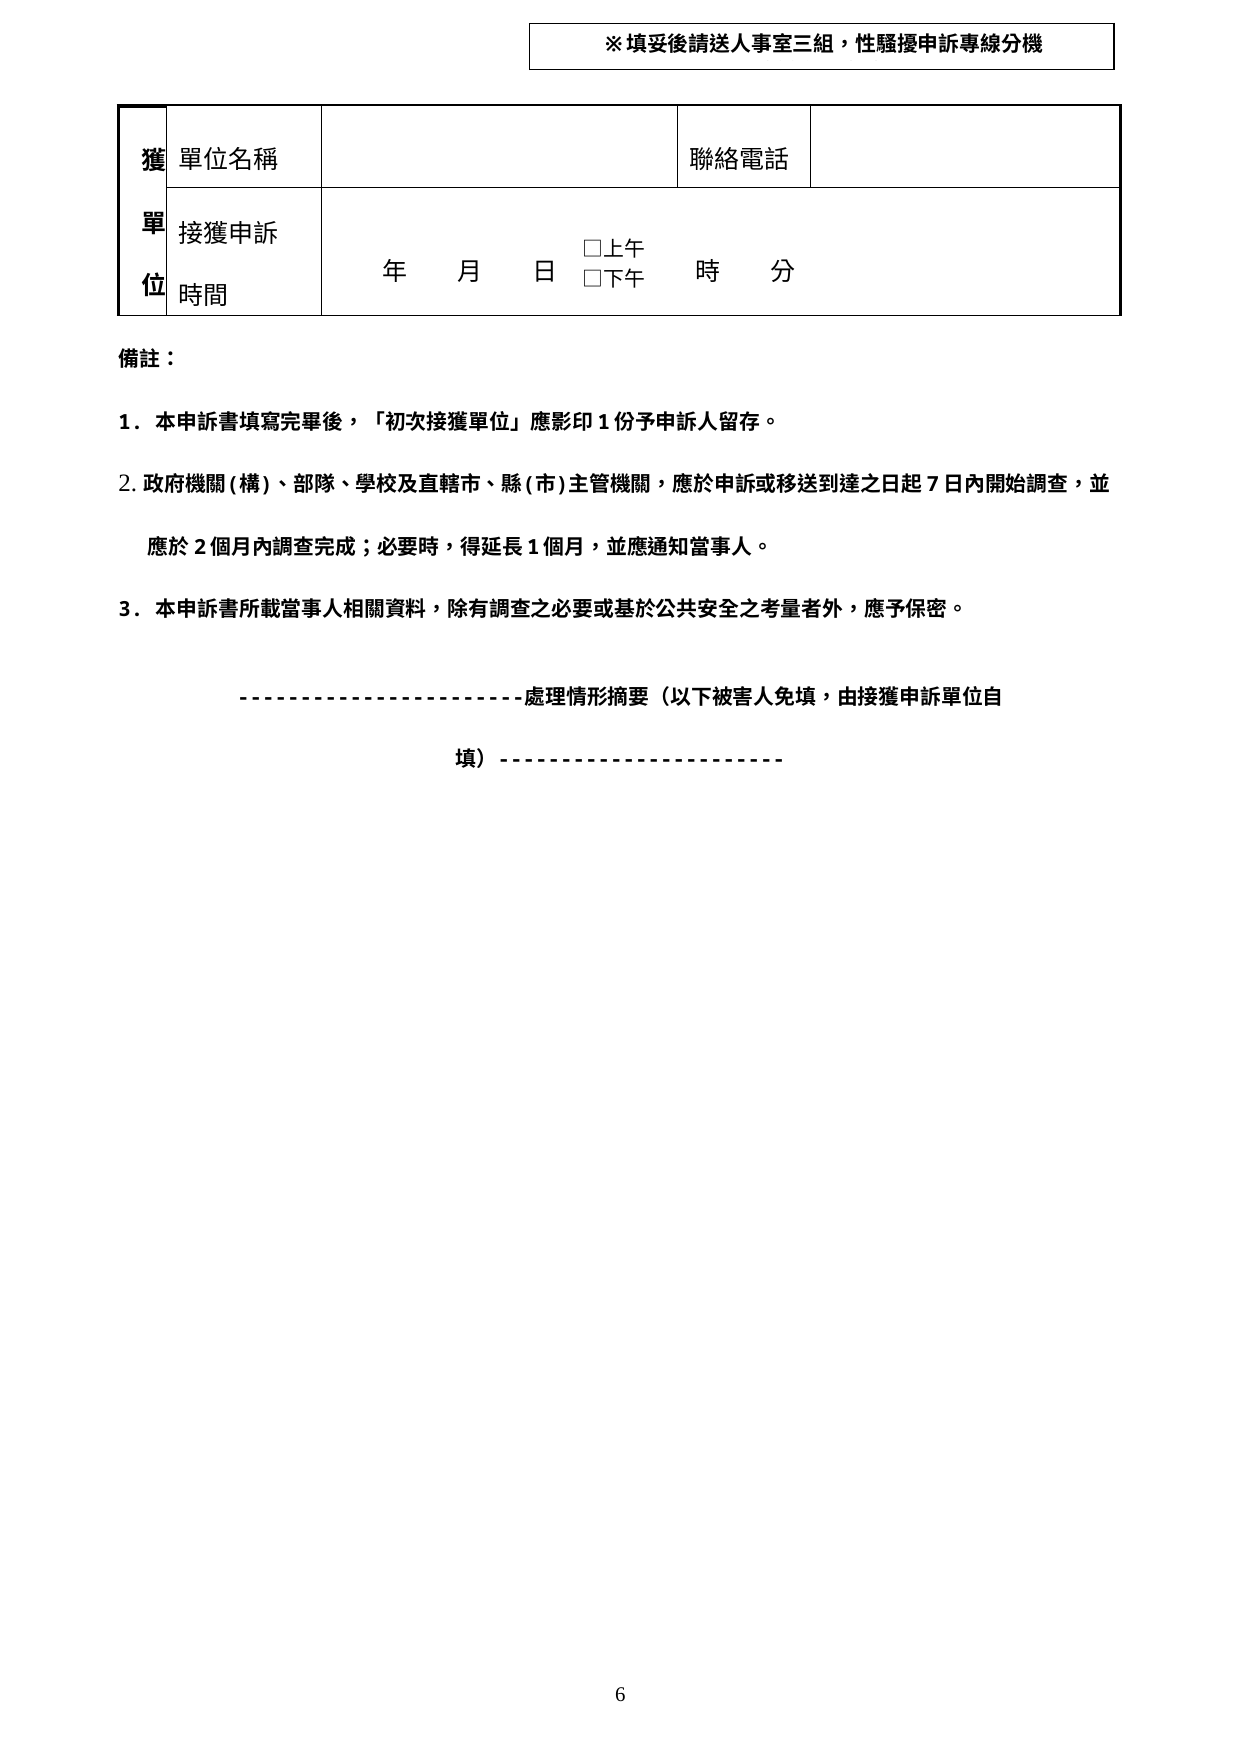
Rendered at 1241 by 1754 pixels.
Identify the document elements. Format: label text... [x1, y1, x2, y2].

text 備註： [118, 316, 1122, 379]
text -----------------------處理情形摘要（以下被害人免填，由接獲申訴單位自填）----------------------- [118, 654, 1122, 779]
table_cell [322, 106, 677, 186]
list 本申訴書所載當事人相關資料，除有調查之必要或基於公共安全之考量者外，應予保密。 [118, 566, 1122, 629]
table_cell [811, 106, 1119, 186]
table_header 獲單位 [120, 108, 166, 314]
table_cell 聯絡電話 [678, 106, 810, 186]
list 政府機關(構)、部隊、學校及直轄市、縣(市)主管機關，應於申訴或移送到達之日起7日內開始調查，並應於2個月內調查完成；必要時，得延長1個月，並應通知當事人。 [118, 441, 1122, 566]
list 本申訴書填寫完畢後，「初次接獲單位」應影印1份予申訴人留存。 [118, 379, 1122, 441]
table_cell 年 月 日 □上午□下午 時 分 [322, 188, 1119, 314]
table_cell 單位名稱 [167, 106, 321, 186]
table_cell 接獲申訴 時間 [167, 188, 321, 314]
